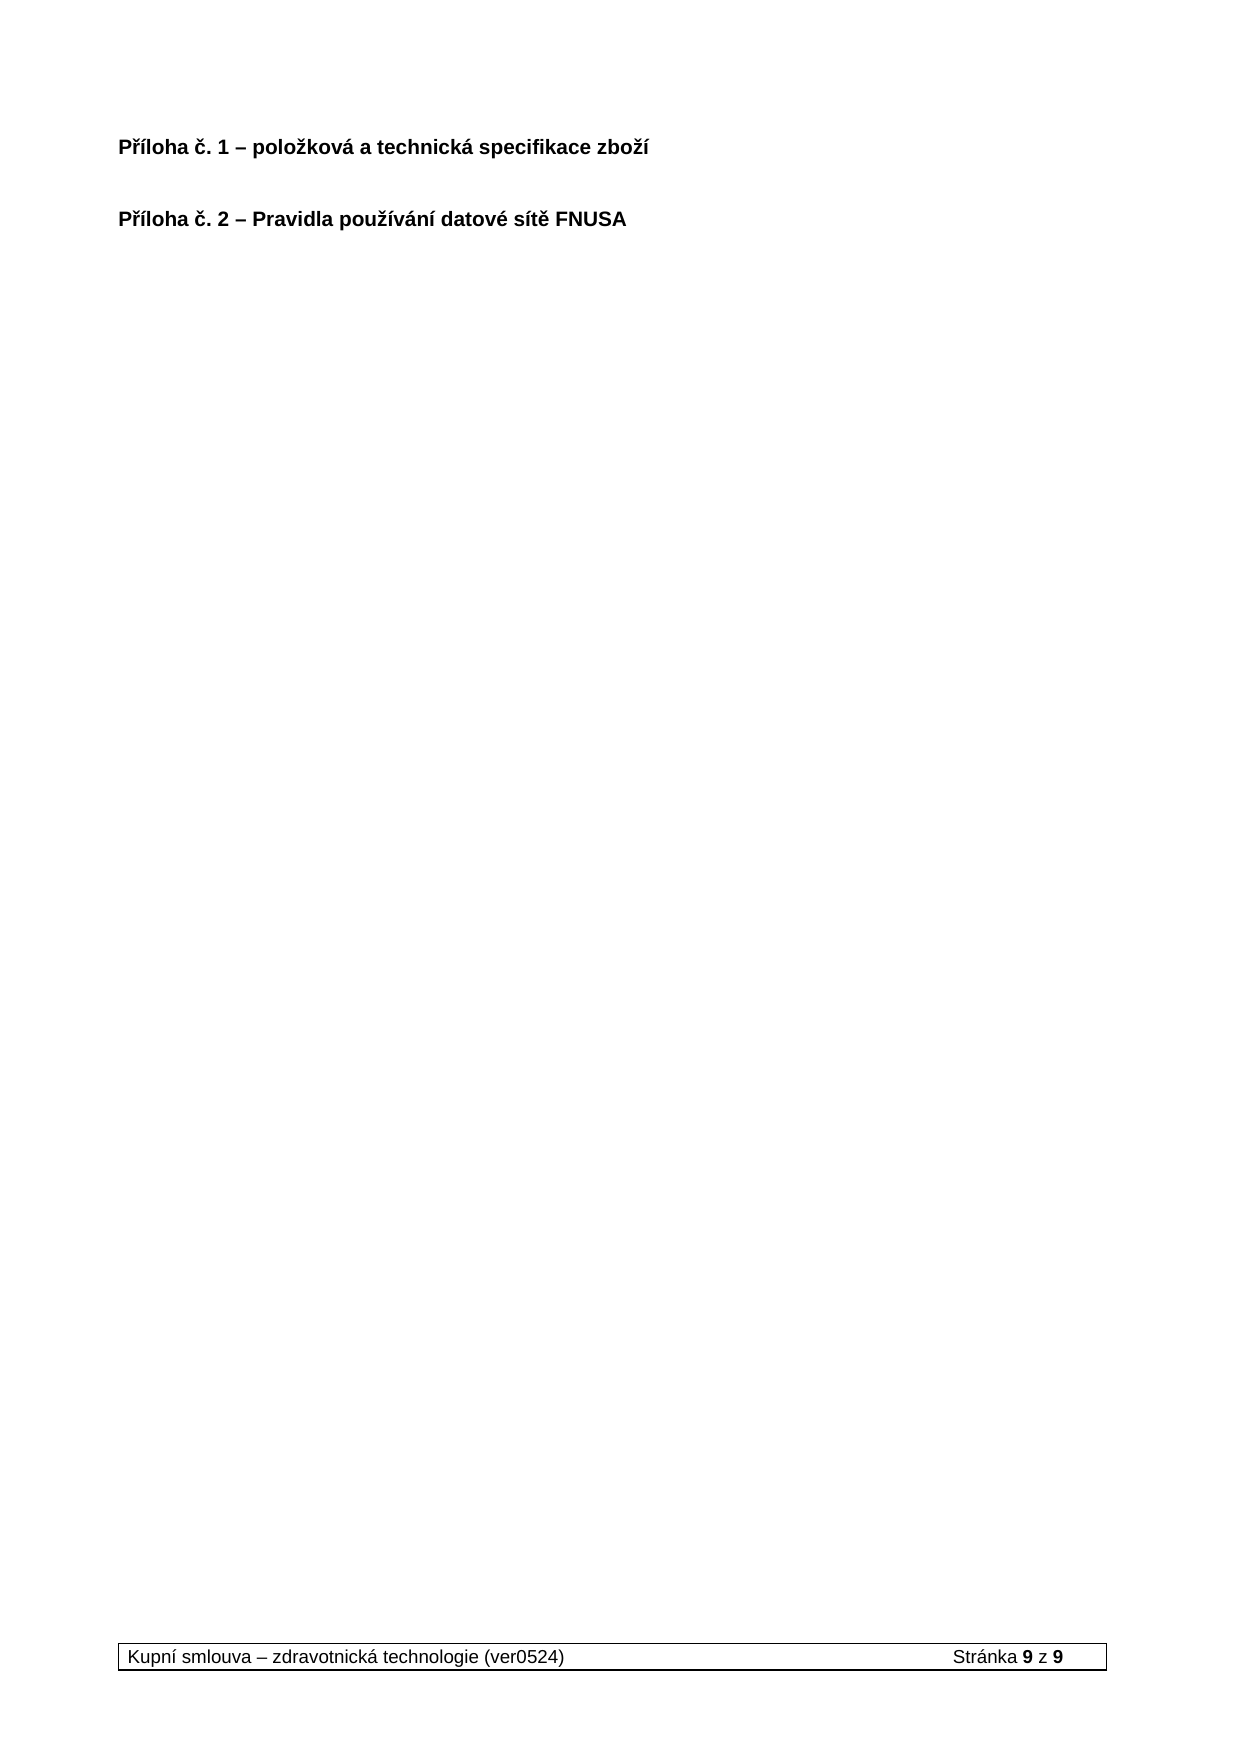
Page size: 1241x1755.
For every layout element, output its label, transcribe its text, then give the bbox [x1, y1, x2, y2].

text Příloha č. 1 – položková a technická specifikace zboží [118, 135, 1107, 159]
text Příloha č. 2 – Pravidla používání datové sítě FNUSA [118, 207, 1107, 231]
